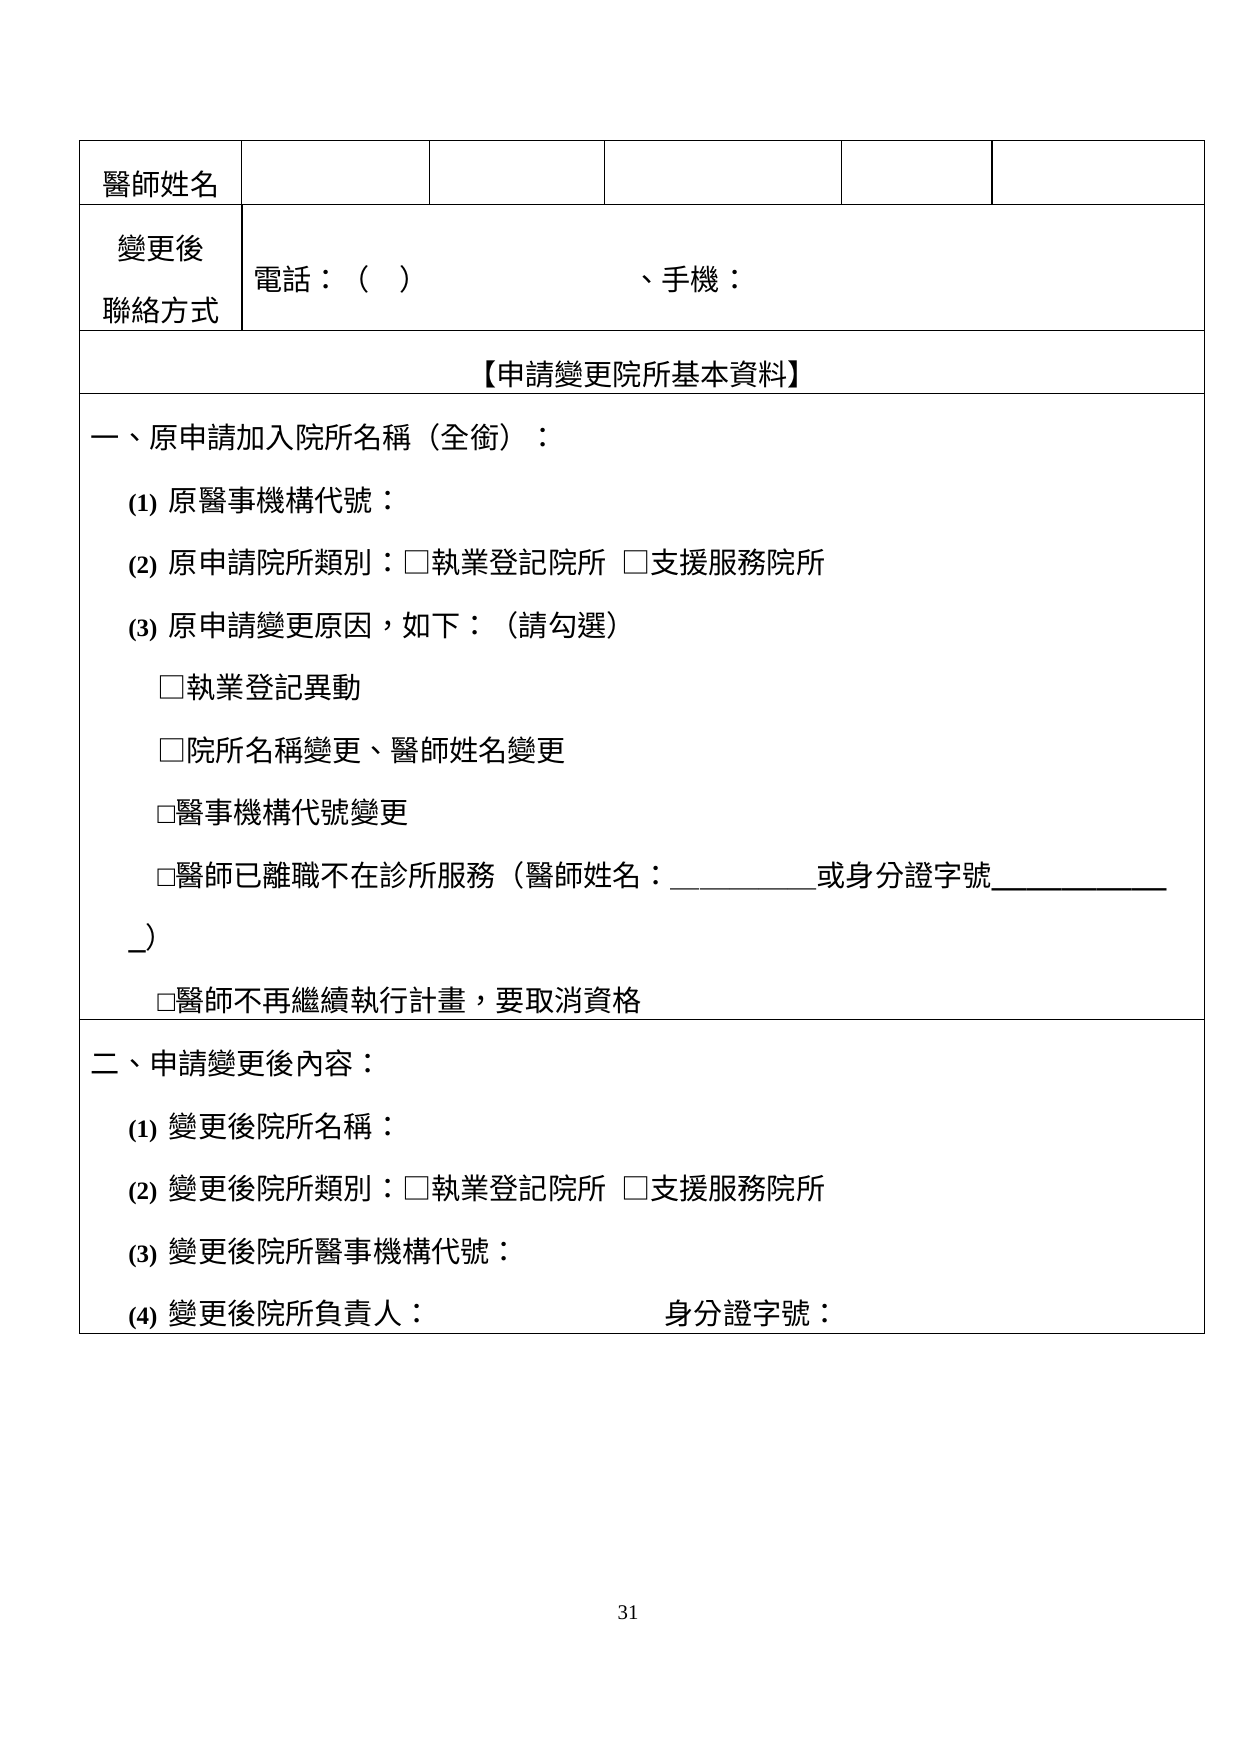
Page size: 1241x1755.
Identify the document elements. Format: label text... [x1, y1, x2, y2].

table_header [605, 141, 841, 204]
table_cell 二、申請變更後內容： 變更後院所名稱： 變更後院所類別：□執業登記院所 □支援服務院所 變更後院所醫事機構代號： 變更後院所負責人： 身分證字號： [80, 1020, 1204, 1333]
table_cell 一、原申請加入院所名稱（全銜）： 原醫事機構代號： 原申請院所類別：□執業登記院所 □支援服務院所 原申請變更原因，如下：（請勾選） □執業登記異動 □院所名稱變更、醫師姓名變更 □醫事機構代號變更 □醫師已離職不在診所服務（醫師姓名：＿＿＿＿＿或身分證字號___________） □醫師不再繼續執行計畫，要取消資格 [80, 394, 1204, 1019]
table_cell 【申請變更院所基本資料】 [80, 331, 1204, 393]
table_header [430, 141, 604, 204]
table_cell 變更後 聯絡方式 [80, 205, 241, 330]
table_header [842, 141, 991, 204]
table_header 醫師姓名 [80, 141, 241, 204]
table_header [993, 141, 1204, 204]
table_cell 電話：（ ） 、手機： [243, 205, 1204, 330]
table_header [242, 141, 429, 204]
